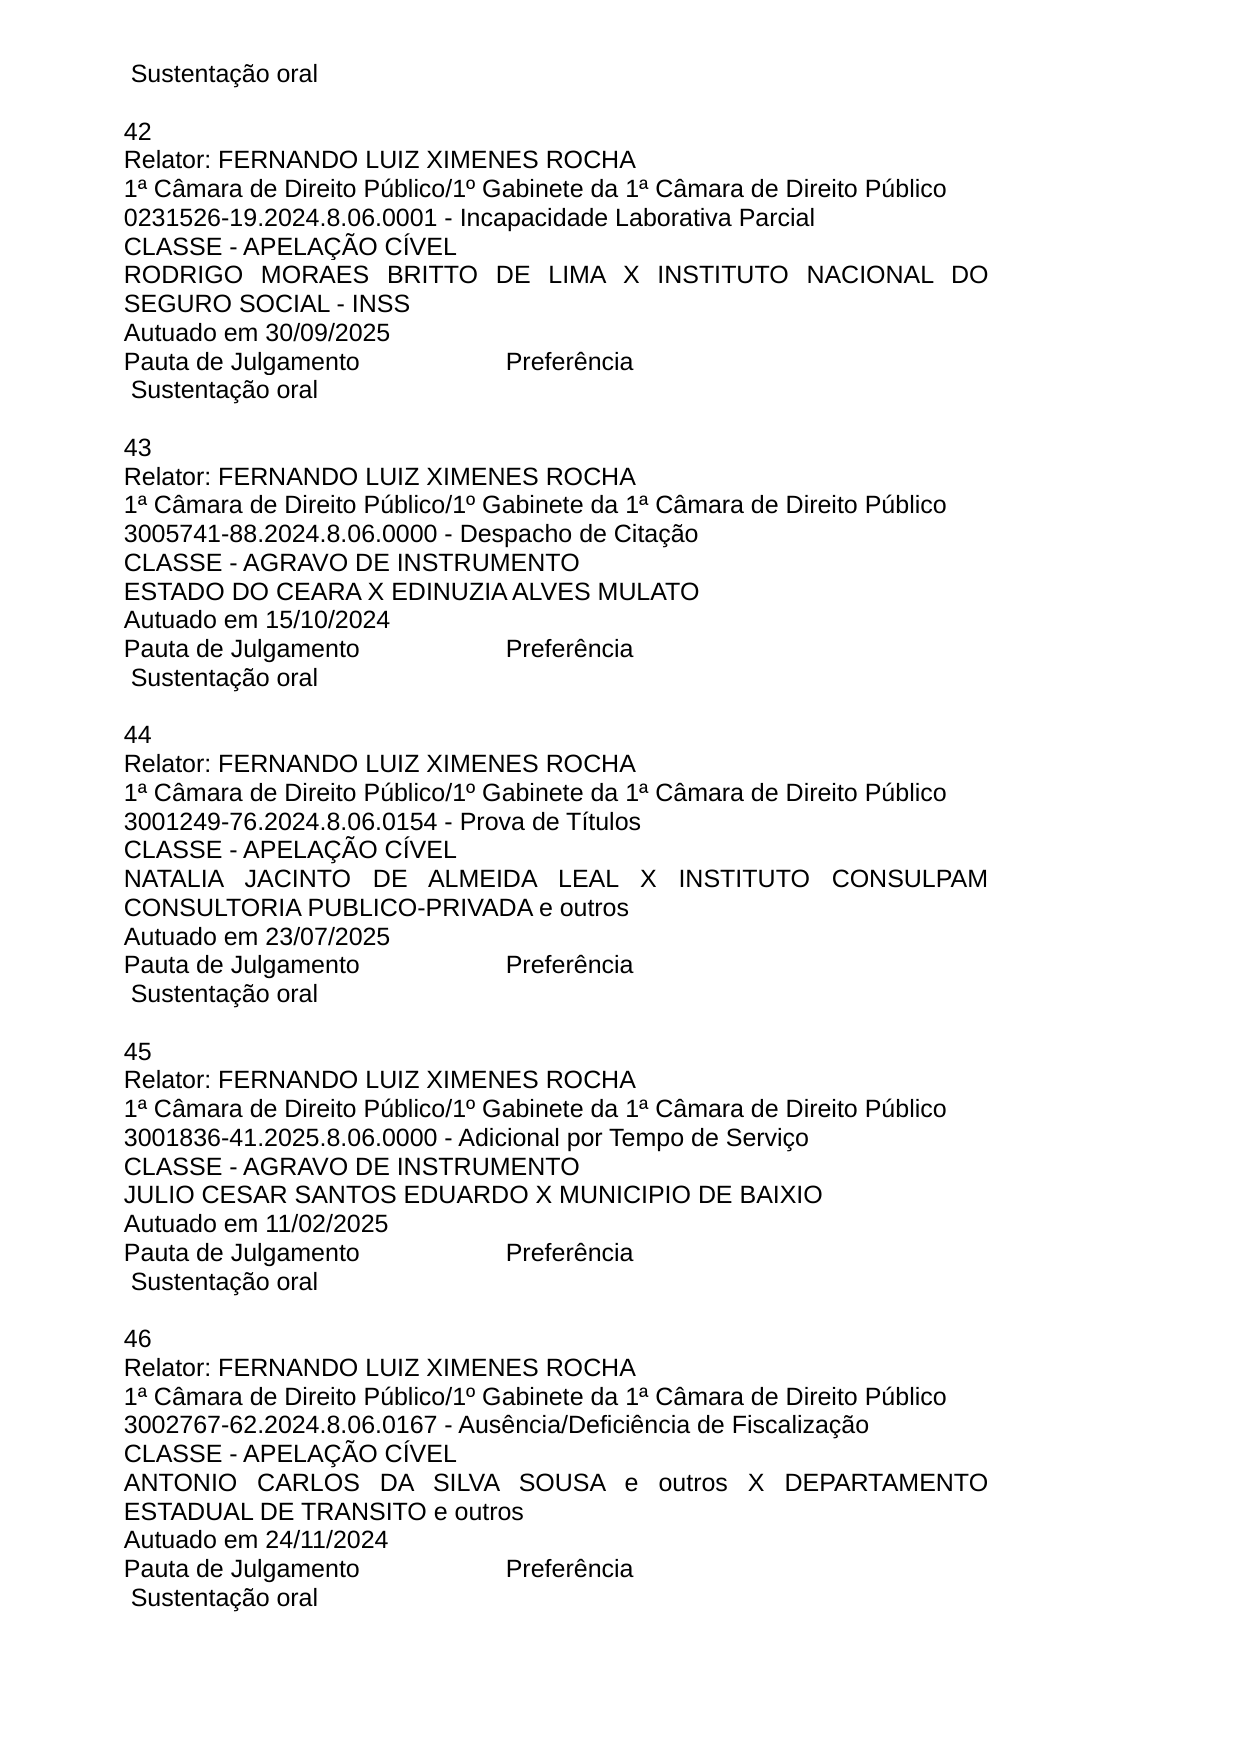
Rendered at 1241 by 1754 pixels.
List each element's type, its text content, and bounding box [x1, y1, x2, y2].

text 0231526-19.2024.8.06.0001 - Incapacidade Laborativa Parcial [124, 203, 989, 232]
text Pauta de Julgamento Preferência [124, 950, 989, 979]
text Sustentação oral [124, 979, 989, 1008]
text Relator: FERNANDO LUIZ XIMENES ROCHA [124, 749, 989, 778]
text Sustentação oral [124, 59, 989, 88]
text Autuado em 30/09/2025 [124, 318, 989, 347]
text Autuado em 23/07/2025 [124, 922, 989, 950]
text 43 [124, 433, 989, 462]
text Sustentação oral [124, 375, 989, 404]
text Autuado em 24/11/2024 [124, 1525, 989, 1554]
text ANTONIO CARLOS DA SILVA SOUSA e outros X DEPARTAMENTO ESTADUAL DE TRANSITO e outros [124, 1468, 989, 1525]
text Sustentação oral [124, 1267, 989, 1295]
text 1ª Câmara de Direito Público/1º Gabinete da 1ª Câmara de Direito Público [124, 490, 989, 519]
text JULIO CESAR SANTOS EDUARDO X MUNICIPIO DE BAIXIO [124, 1180, 989, 1209]
text CLASSE - APELAÇÃO CÍVEL [124, 232, 989, 260]
text CLASSE - APELAÇÃO CÍVEL [124, 835, 989, 864]
text Autuado em 15/10/2024 [124, 605, 989, 634]
text Sustentação oral [124, 1583, 989, 1612]
text Autuado em 11/02/2025 [124, 1209, 989, 1238]
text 1ª Câmara de Direito Público/1º Gabinete da 1ª Câmara de Direito Público [124, 1094, 989, 1123]
text 3001836-41.2025.8.06.0000 - Adicional por Tempo de Serviço [124, 1123, 989, 1152]
text Relator: FERNANDO LUIZ XIMENES ROCHA [124, 462, 989, 490]
text 42 [124, 117, 989, 145]
text 3002767-62.2024.8.06.0167 - Ausência/Deficiência de Fiscalização [124, 1410, 989, 1439]
text CLASSE - APELAÇÃO CÍVEL [124, 1439, 989, 1468]
text Relator: FERNANDO LUIZ XIMENES ROCHA [124, 1065, 989, 1094]
text CLASSE - AGRAVO DE INSTRUMENTO [124, 1152, 989, 1180]
text 3001249-76.2024.8.06.0154 - Prova de Títulos [124, 807, 989, 835]
text CLASSE - AGRAVO DE INSTRUMENTO [124, 548, 989, 577]
text 1ª Câmara de Direito Público/1º Gabinete da 1ª Câmara de Direito Público [124, 1382, 989, 1410]
text Pauta de Julgamento Preferência [124, 347, 989, 375]
text 3005741-88.2024.8.06.0000 - Despacho de Citação [124, 519, 989, 548]
text 45 [124, 1037, 989, 1065]
text Pauta de Julgamento Preferência [124, 634, 989, 663]
text 1ª Câmara de Direito Público/1º Gabinete da 1ª Câmara de Direito Público [124, 778, 989, 807]
text 44 [124, 720, 989, 749]
text Sustentação oral [124, 663, 989, 692]
text 1ª Câmara de Direito Público/1º Gabinete da 1ª Câmara de Direito Público [124, 174, 989, 203]
text Pauta de Julgamento Preferência [124, 1554, 989, 1583]
text Pauta de Julgamento Preferência [124, 1238, 989, 1267]
text Relator: FERNANDO LUIZ XIMENES ROCHA [124, 1353, 989, 1382]
text 46 [124, 1324, 989, 1353]
text NATALIA JACINTO DE ALMEIDA LEAL X INSTITUTO CONSULPAM CONSULTORIA PUBLICO-PRIVADA e outros [124, 864, 989, 922]
text ESTADO DO CEARA X EDINUZIA ALVES MULATO [124, 577, 989, 605]
text RODRIGO MORAES BRITTO DE LIMA X INSTITUTO NACIONAL DO SEGURO SOCIAL - INSS [124, 260, 989, 318]
text Relator: FERNANDO LUIZ XIMENES ROCHA [124, 145, 989, 174]
